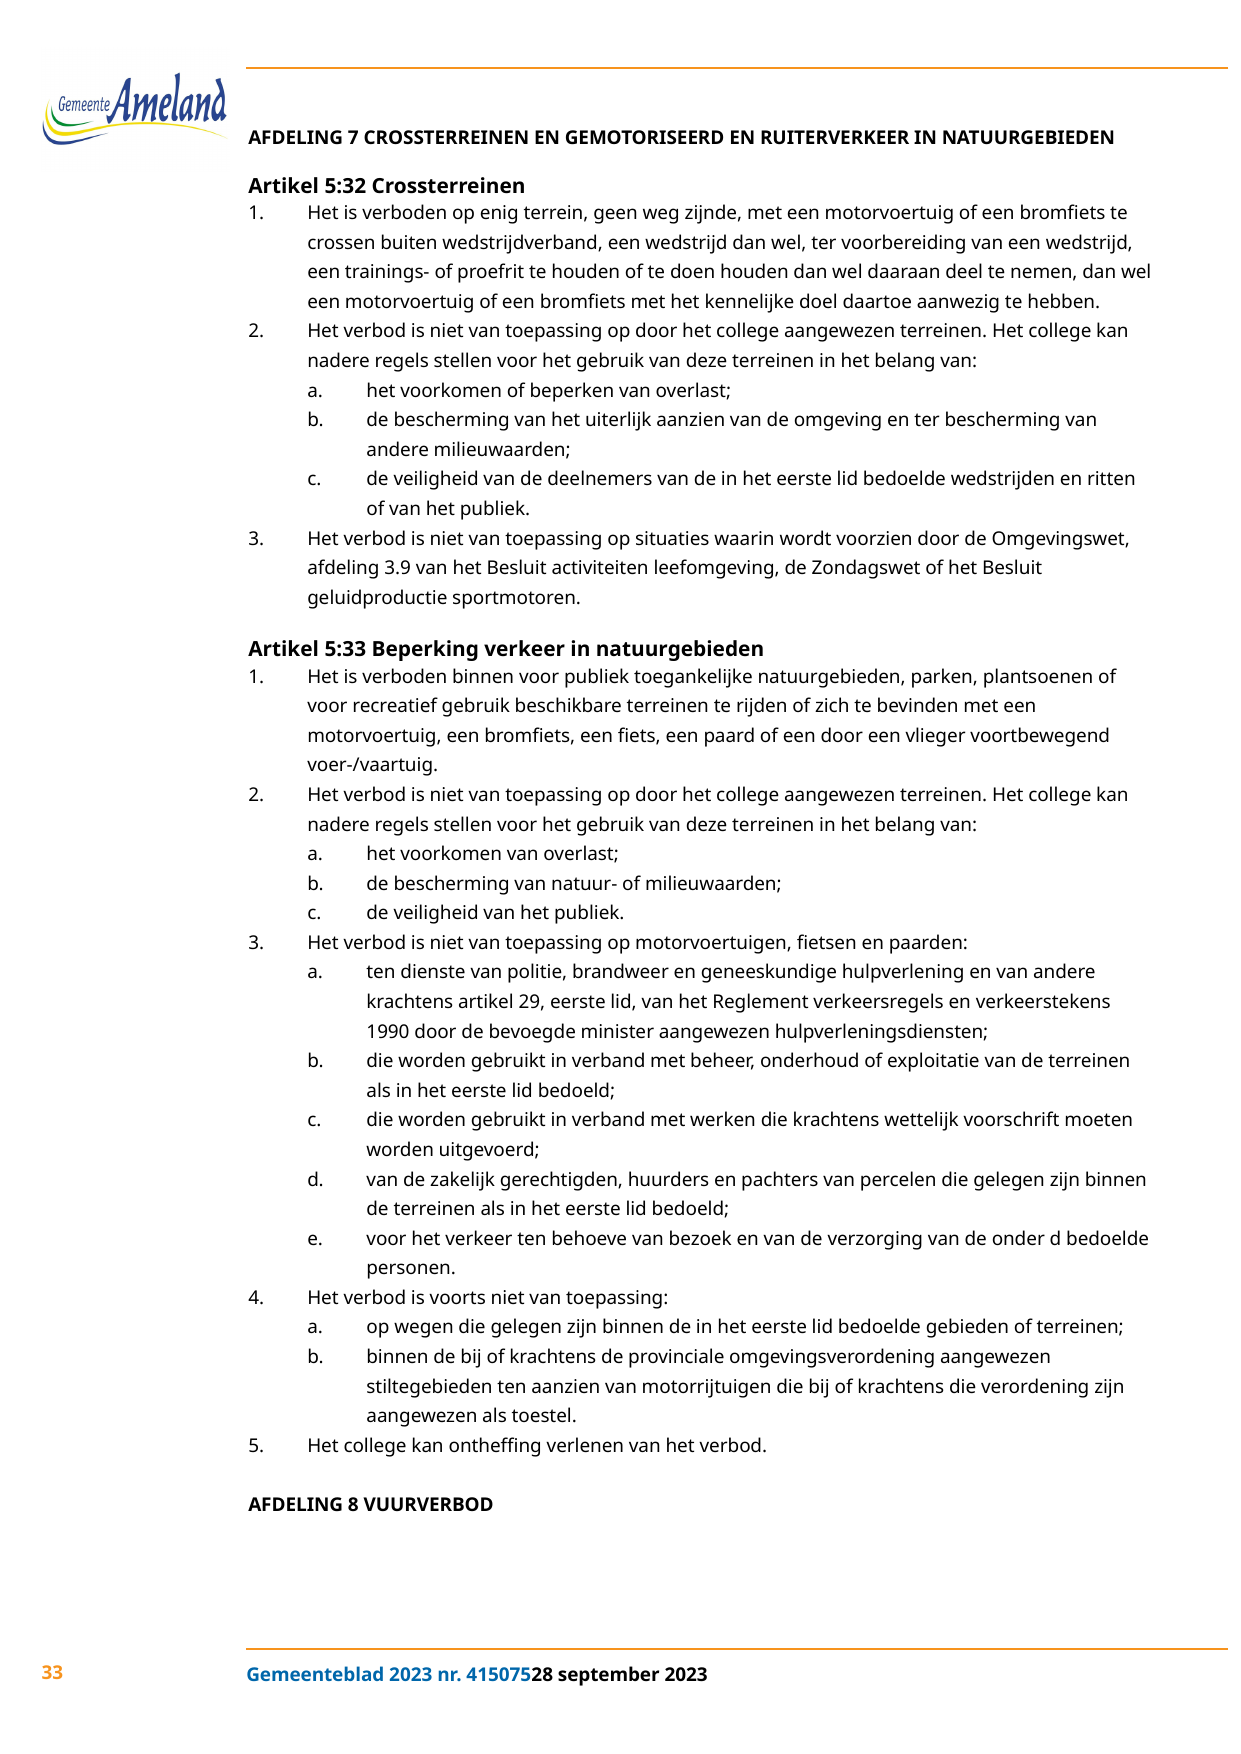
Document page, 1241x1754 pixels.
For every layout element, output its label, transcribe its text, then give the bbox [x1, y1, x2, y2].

list die worden gebruikt in verband met beheer, onderhoud of exploitatie van de terreinen als in het eerste lid bedoeld; [307, 1047, 1152, 1103]
list Het verbod is niet van toepassing op situaties waarin wordt voorzien door de Omgevingswet, afdeling 3.9 van het Besluit activiteiten leefomgeving, de Zondagswet of het Besluit geluidproductie sportmotoren. [248, 525, 1152, 610]
list de bescherming van natuur- of milieuwaarden; [307, 870, 1152, 896]
text Artikel 5:33 Beperking verkeer in natuurgebieden [248, 634, 1152, 663]
list de veiligheid van het publiek. [307, 899, 1152, 925]
list Het is verboden op enig terrein, geen weg zijnde, met een motorvoertuig of een bromfiets te crossen buiten wedstrijdverband, een wedstrijd dan wel, ter voorbereiding van een wedstrijd, een trainings- of proefrit te houden of te doen houden dan wel daaraan deel te nemen, dan wel een motorvoertuig of een bromfiets met het kennelijke doel daartoe aanwezig te hebben. [248, 199, 1152, 314]
picture [41, 47, 231, 172]
list Het verbod is voorts niet van toepassing: [248, 1284, 1152, 1310]
list die worden gebruikt in verband met werken die krachtens wettelijk voorschrift moeten worden uitgevoerd; [307, 1107, 1152, 1162]
list Het college kan ontheffing verlenen van het verbod. [248, 1432, 1152, 1458]
list op wegen die gelegen zijn binnen de in het eerste lid bedoelde gebieden of terreinen; [307, 1314, 1152, 1339]
list ten dienste van politie, brandweer en geneeskundige hulpverlening en van andere krachtens artikel 29, eerste lid, van het Reglement verkeersregels en verkeerstekens 1990 door de bevoegde minister aangewezen hulpverleningsdiensten; [307, 959, 1152, 1043]
list het voorkomen van overlast; [307, 840, 1152, 866]
text Artikel 5:32 Crossterreinen [248, 171, 1152, 199]
text AFDELING 8 VUURVERBOD [248, 1491, 1152, 1517]
list voor het verkeer ten behoeve van bezoek en van de verzorging van de onder d bedoelde personen. [307, 1225, 1152, 1280]
list Het verbod is niet van toepassing op motorvoertuigen, fietsen en paarden: [248, 929, 1152, 955]
list binnen de bij of krachtens de provinciale omgevingsverordening aangewezen stiltegebieden ten aanzien van motorrijtuigen die bij of krachtens die verordening zijn aangewezen als toestel. [307, 1343, 1152, 1428]
list Het verbod is niet van toepassing op door het college aangewezen terreinen. Het college kan nadere regels stellen voor het gebruik van deze terreinen in het belang van: [248, 781, 1152, 836]
list Het is verboden binnen voor publiek toegankelijke natuurgebieden, parken, plantsoenen of voor recreatief gebruik beschikbare terreinen te rijden of zich te bevinden met een motorvoertuig, een bromfiets, een fiets, een paard of een door een vlieger voortbewegend voer-/vaartuig. [248, 663, 1152, 777]
list Het verbod is niet van toepassing op door het college aangewezen terreinen. Het college kan nadere regels stellen voor het gebruik van deze terreinen in het belang van: [248, 318, 1152, 373]
list van de zakelijk gerechtigden, huurders en pachters van percelen die gelegen zijn binnen de terreinen als in het eerste lid bedoeld; [307, 1166, 1152, 1221]
text AFDELING 7 CROSSTERREINEN EN GEMOTORISEERD EN RUITERVERKEER IN NATUURGEBIEDEN [248, 124, 1152, 150]
list de bescherming van het uiterlijk aanzien van de omgeving en ter bescherming van andere milieuwaarden; [307, 406, 1152, 462]
list het voorkomen of beperken van overlast; [307, 377, 1152, 403]
list de veiligheid van de deelnemers van de in het eerste lid bedoelde wedstrijden en ritten of van het publiek. [307, 466, 1152, 521]
